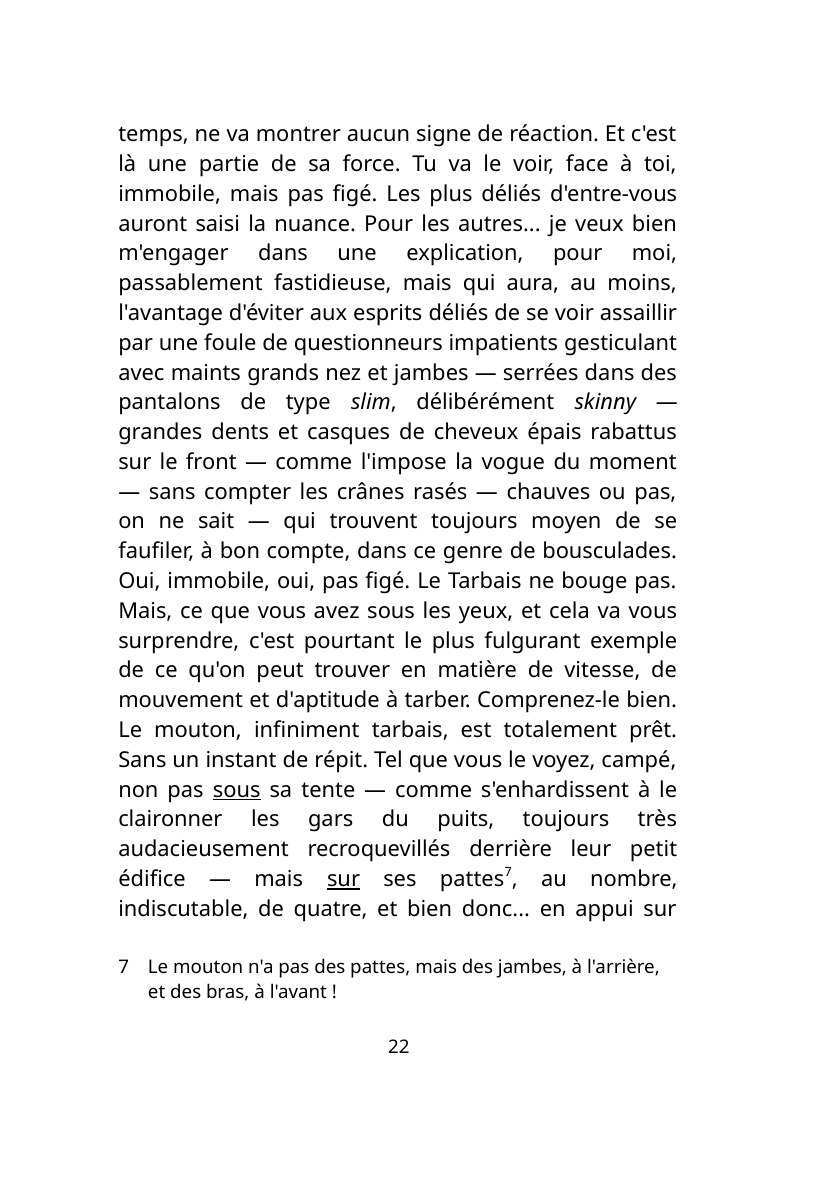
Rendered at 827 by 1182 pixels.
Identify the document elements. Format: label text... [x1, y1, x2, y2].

text temps, ne va montrer aucun signe de réaction. Et c'est là une partie de sa force. Tu va le voir, face à toi, immobile, mais pas figé. Les plus déliés d'entre-vous auront saisi la nuance. Pour les autres... je veux bien m'engager dans une explication, pour moi, passablement fastidieuse, mais qui aura, au moins, l'avantage d'éviter aux esprits déliés de se voir assaillir par une foule de questionneurs impatients gesticulant avec maints grands nez et jambes — serrées dans des pantalons de type slim, délibérément skinny — grandes dents et casques de cheveux épais rabattus sur le front — comme l'impose la vogue du moment — sans compter les crânes rasés — chauves ou pas, on ne sait — qui trouvent toujours moyen de se faufiler, à bon compte, dans ce genre de bousculades. Oui, immobile, oui, pas figé. Le Tarbais ne bouge pas. Mais, ce que vous avez sous les yeux, et cela va vous surprendre, c'est pourtant le plus fulgurant exemple de ce qu'on peut trouver en matière de vitesse, de mouvement et d'aptitude à tarber. Comprenez-le bien. Le mouton, infiniment tarbais, est totalement prêt. Sans un instant de répit. Tel que vous le voyez, campé, non pas sous sa tente — comme s'enhardissent à le claironner les gars du puits, toujours très audacieusement recroquevillés derrière leur petit édifice — mais sur ses pattes, au nombre, indiscutable, de quatre, et bien donc... en appui sur [118, 118, 678, 922]
text Le mouton n'a pas des pattes, mais des jambes, à l'arrière, et des bras, à l'avant ! [118, 953, 679, 1004]
